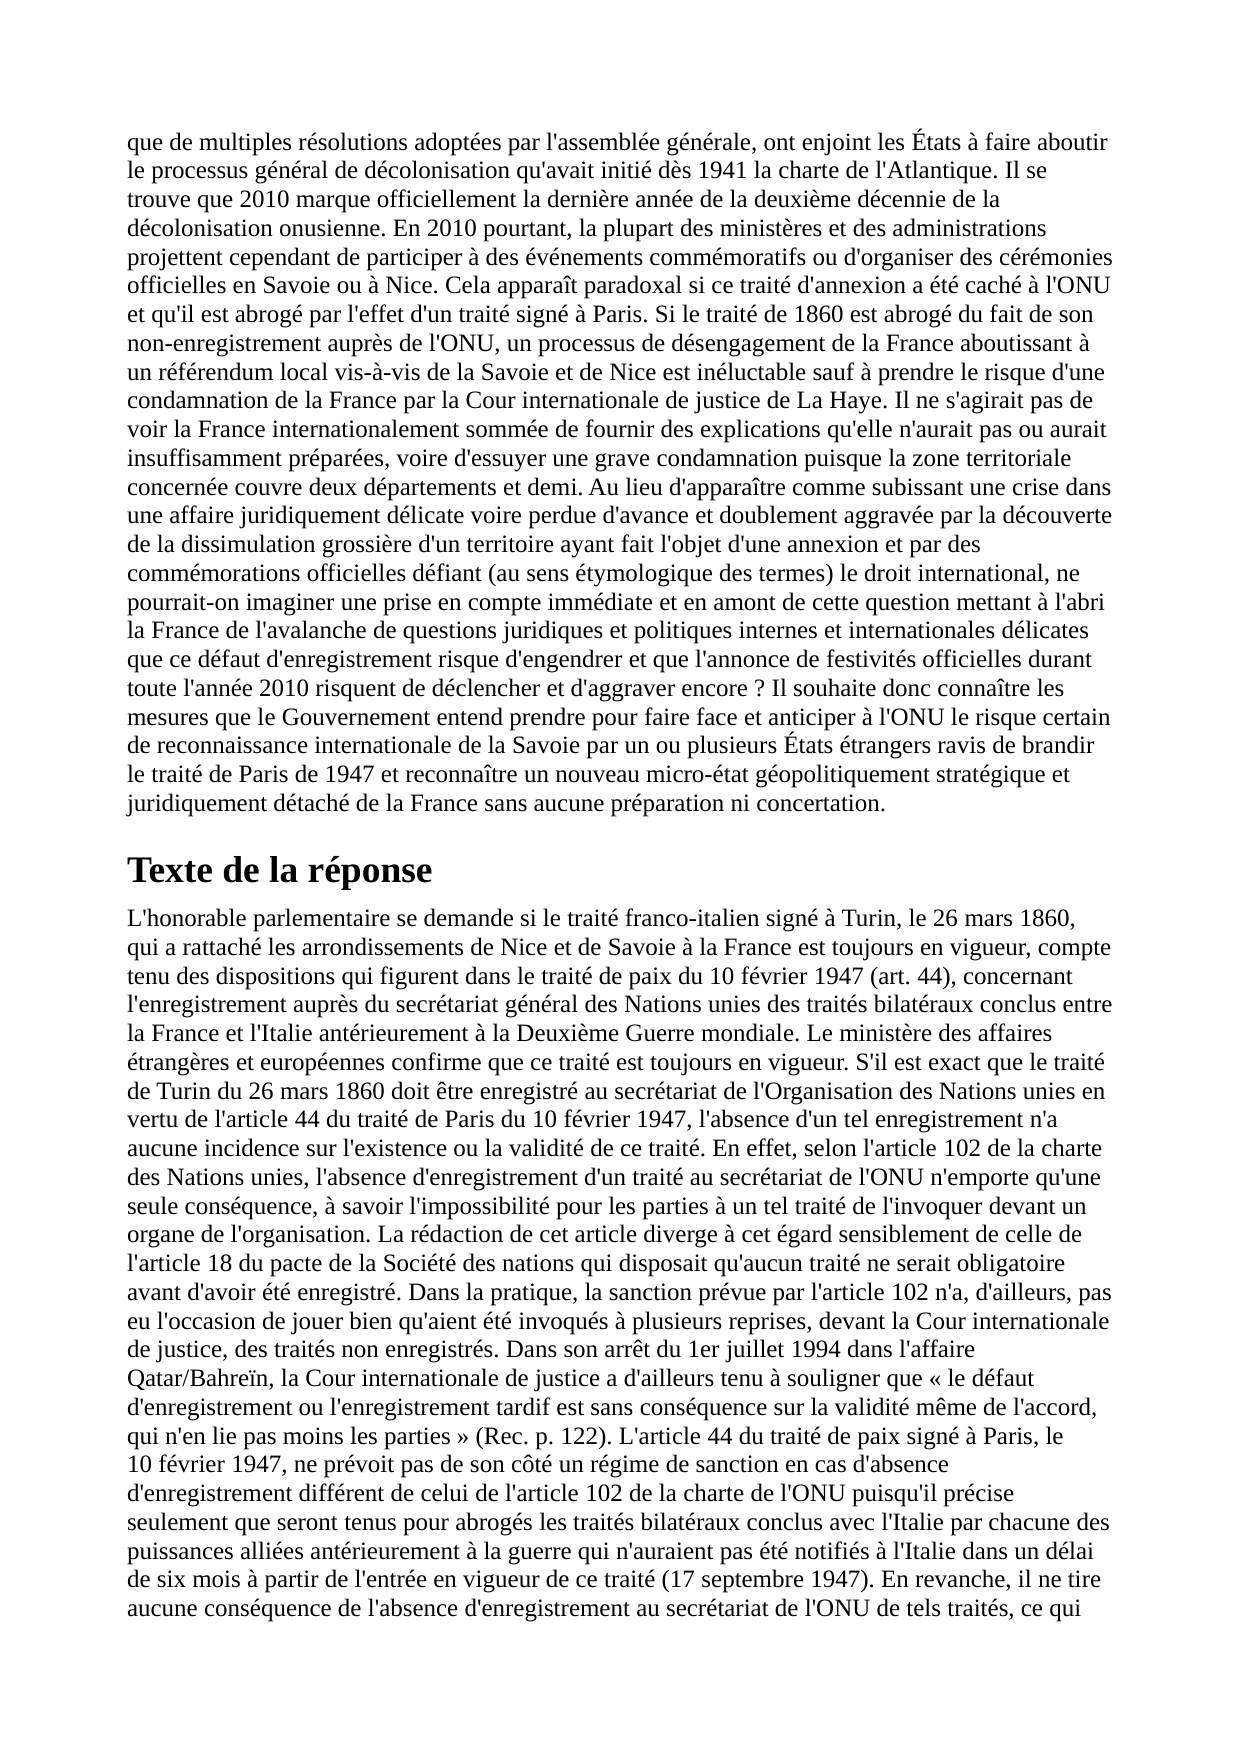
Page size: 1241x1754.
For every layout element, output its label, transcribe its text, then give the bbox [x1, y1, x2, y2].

table_cell Texte de la réponse L'honorable parlementaire se demande si le traité franco-italien signé à Turin, le 26 mars 1860, qui a rattaché les arrondissements de Nice et de Savoie à la France est toujours en vigueur, compte tenu des dispositions qui figurent dans le traité de paix du 10 février 1947 (art. 44), concernant l'enregistrement auprès du secrétariat général des Nations unies des traités bilatéraux conclus entre la France et l'Italie antérieurement à la Deuxième Guerre mondiale. Le ministère des affaires étrangères et européennes confirme que ce traité est toujours en vigueur. S'il est exact que le traité de Turin du 26 mars 1860 doit être enregistré au secrétariat de l'Organisation des Nations unies en vertu de l'article 44 du traité de Paris du 10 février 1947, l'absence d'un tel enregistrement n'a aucune incidence sur l'existence ou la validité de ce traité. En effet, selon l'article 102 de la charte des Nations unies, l'absence d'enregistrement d'un traité au secrétariat de l'ONU n'emporte qu'une seule conséquence, à savoir l'impossibilité pour les parties à un tel traité de l'invoquer devant un organe de l'organisation. La rédaction de cet article diverge à cet égard sensiblement de celle de l'article 18 du pacte de la Société des nations qui disposait qu'aucun traité ne serait obligatoire avant d'avoir été enregistré. Dans la pratique, la sanction prévue par l'article 102 n'a, d'ailleurs, pas eu l'occasion de jouer bien qu'aient été invoqués à plusieurs reprises, devant la Cour internationale de justice, des traités non enregistrés. Dans son arrêt du 1er juillet 1994 dans l'affaire Qatar/Bahreïn, la Cour internationale de justice a d'ailleurs tenu à souligner que « le défaut d'enregistrement ou l'enregistrement tardif est sans conséquence sur la validité même de l'accord, qui n'en lie pas moins les parties » (Rec. p. 122). L'article 44 du traité de paix signé à Paris, le 10 février 1947, ne prévoit pas de son côté un régime de sanction en cas d'absence d'enregistrement différent de celui de l'article 102 de la charte de l'ONU puisqu'il précise seulement que seront tenus pour abrogés les traités bilatéraux conclus avec l'Italie par chacune des puissances alliées antérieurement à la guerre qui n'auraient pas été notifiés à l'Italie dans un délai de six mois à partir de l'entrée en vigueur de ce traité (17 septembre 1947). En revanche, il ne tire aucune conséquence de l'absence d'enregistrement au secrétariat de l'ONU de tels traités, ce qui [124, 820, 1116, 1625]
table_header [118, 118, 1122, 1631]
table_header que de multiples résolutions adoptées par l'assemblée générale, ont enjoint les États à faire aboutir le processus général de décolonisation qu'avait initié dès 1941 la charte de l'Atlantique. Il se trouve que 2010 marque officiellement la dernière année de la deuxième décennie de la décolonisation onusienne. En 2010 pourtant, la plupart des ministères et des administrations projettent cependant de participer à des événements commémoratifs ou d'organiser des cérémonies officielles en Savoie ou à Nice. Cela apparaît paradoxal si ce traité d'annexion a été caché à l'ONU et qu'il est abrogé par l'effet d'un traité signé à Paris. Si le traité de 1860 est abrogé du fait de son non-enregistrement auprès de l'ONU, un processus de désengagement de la France aboutissant à un référendum local vis-à-vis de la Savoie et de Nice est inéluctable sauf à prendre le risque d'une condamnation de la France par la Cour internationale de justice de La Haye. Il ne s'agirait pas de voir la France internationalement sommée de fournir des explications qu'elle n'aurait pas ou aurait insuffisamment préparées, voire d'essuyer une grave condamnation puisque la zone territoriale concernée couvre deux départements et demi. Au lieu d'apparaître comme subissant une crise dans une affaire juridiquement délicate voire perdue d'avance et doublement aggravée par la découverte de la dissimulation grossière d'un territoire ayant fait l'objet d'une annexion et par des commémorations officielles défiant (au sens étymologique des termes) le droit international, ne pourrait-on imaginer une prise en compte immédiate et en amont de cette question mettant à l'abri la France de l'avalanche de questions juridiques et politiques internes et internationales délicates que ce défaut d'enregistrement risque d'engendrer et que l'annonce de festivités officielles durant toute l'année 2010 risquent de déclencher et d'aggraver encore ? Il souhaite donc connaître les mesures que le Gouvernement entend prendre pour faire face et anticiper à l'ONU le risque certain de reconnaissance internationale de la Savoie par un ou plusieurs États étrangers ravis de brandir le traité de Paris de 1947 et reconnaître un nouveau micro-état géopolitiquement stratégique et juridiquement détaché de la France sans aucune préparation ni concertation. [124, 124, 1116, 820]
table_header [121, 121, 1119, 1628]
